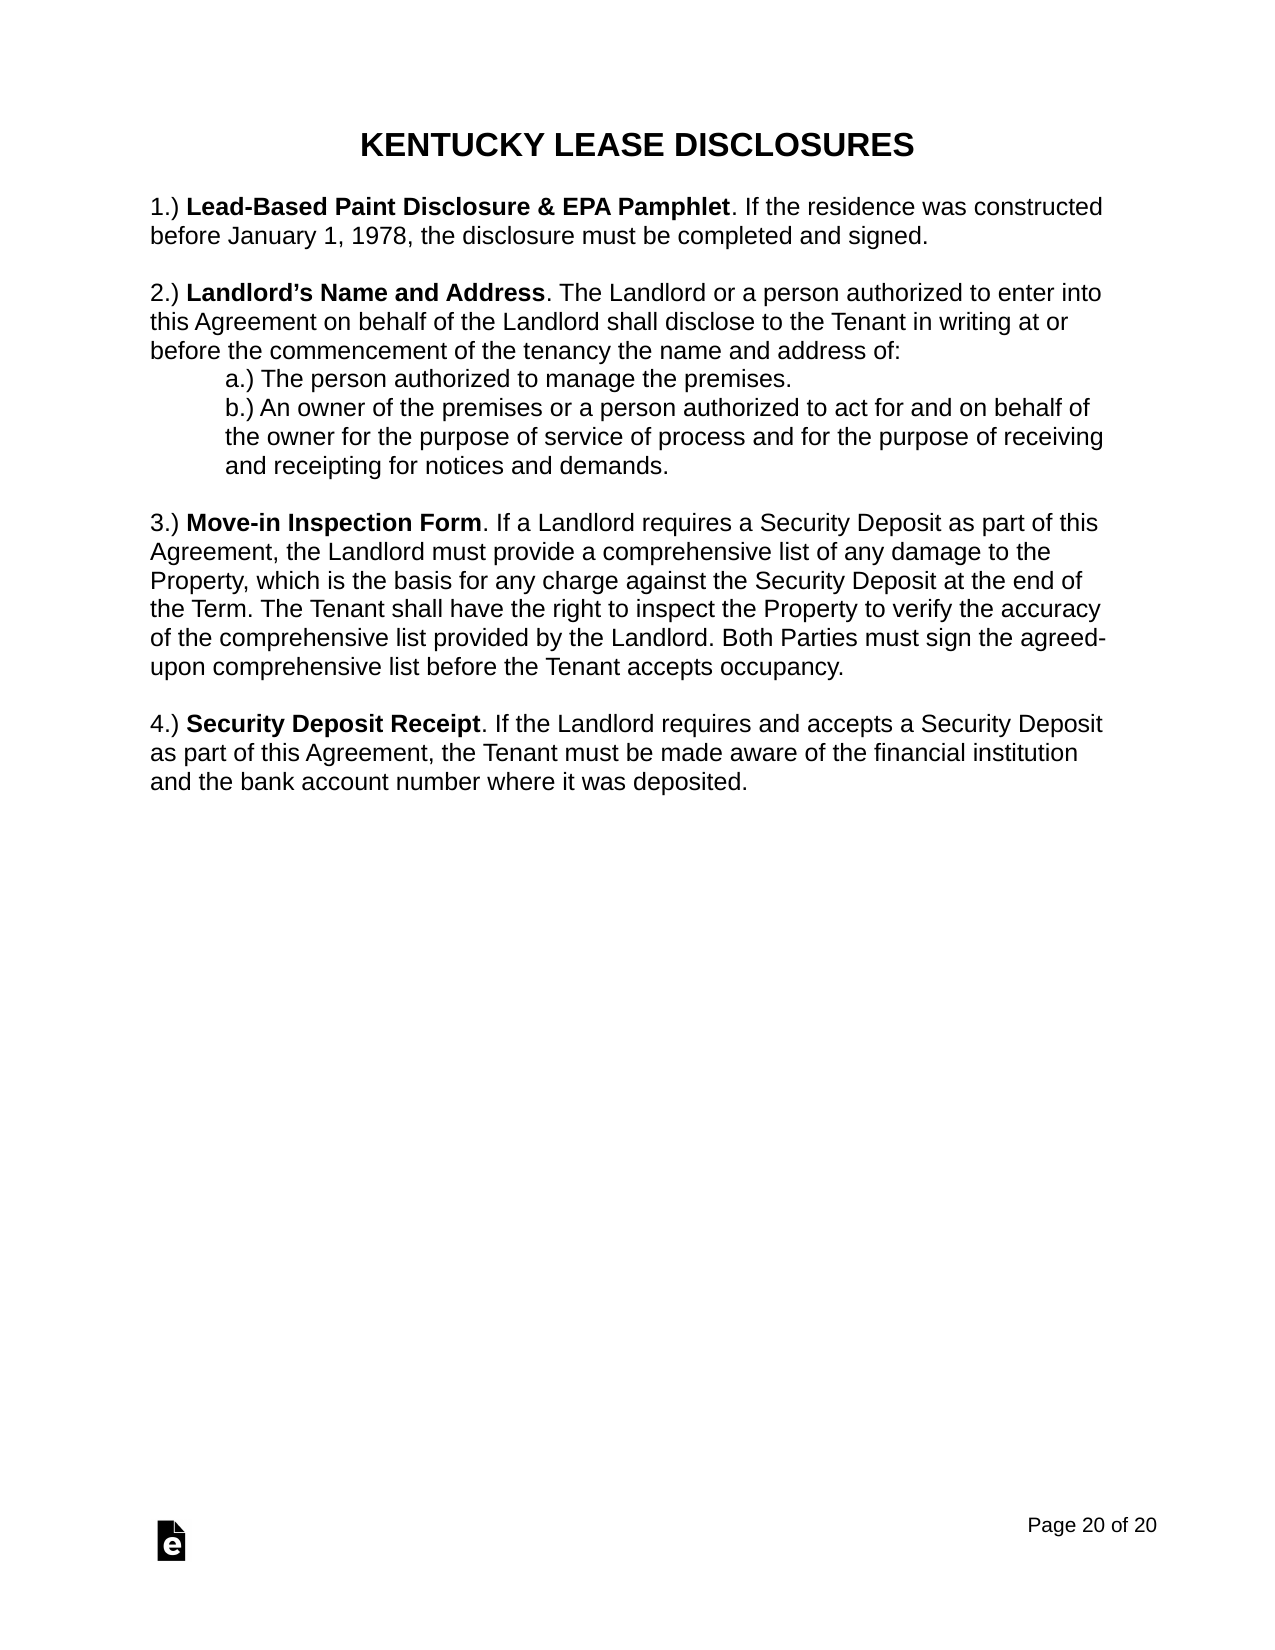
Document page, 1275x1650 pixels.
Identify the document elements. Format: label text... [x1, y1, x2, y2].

text KENTUCKY LEASE DISCLOSURES [150, 125, 1125, 163]
text 2.) Landlord’s Name and Address. The Landlord or a person authorized to enter into this Agreement on behalf of the Landlord shall disclose to the Tenant in writing at or before the commencement of the tenancy the name and address of: [150, 278, 1125, 364]
text b.) An owner of the premises or a person authorized to act for and on behalf of the owner for the purpose of service of process and for the purpose of receiving and receipting for notices and demands. [225, 393, 1125, 479]
text a.) The person authorized to manage the premises. [225, 364, 1125, 393]
text 1.) Lead-Based Paint Disclosure & EPA Pamphlet. If the residence was constructed before January 1, 1978, the disclosure must be completed and signed. [150, 192, 1125, 249]
text 4.) Security Deposit Receipt. If the Landlord requires and accepts a Security Deposit as part of this Agreement, the Tenant must be made aware of the financial institution and the bank account number where it was deposited. [150, 709, 1125, 796]
text 3.) Move-in Inspection Form. If a Landlord requires a Security Deposit as part of this Agreement, the Landlord must provide a comprehensive list of any damage to the Property, which is the basis for any charge against the Security Deposit at the end of the Term. The Tenant shall have the right to inspect the Property to verify the accuracy of the comprehensive list provided by the Landlord. Both Parties must sign the agreed-upon comprehensive list before the Tenant accepts occupancy. [150, 508, 1125, 681]
